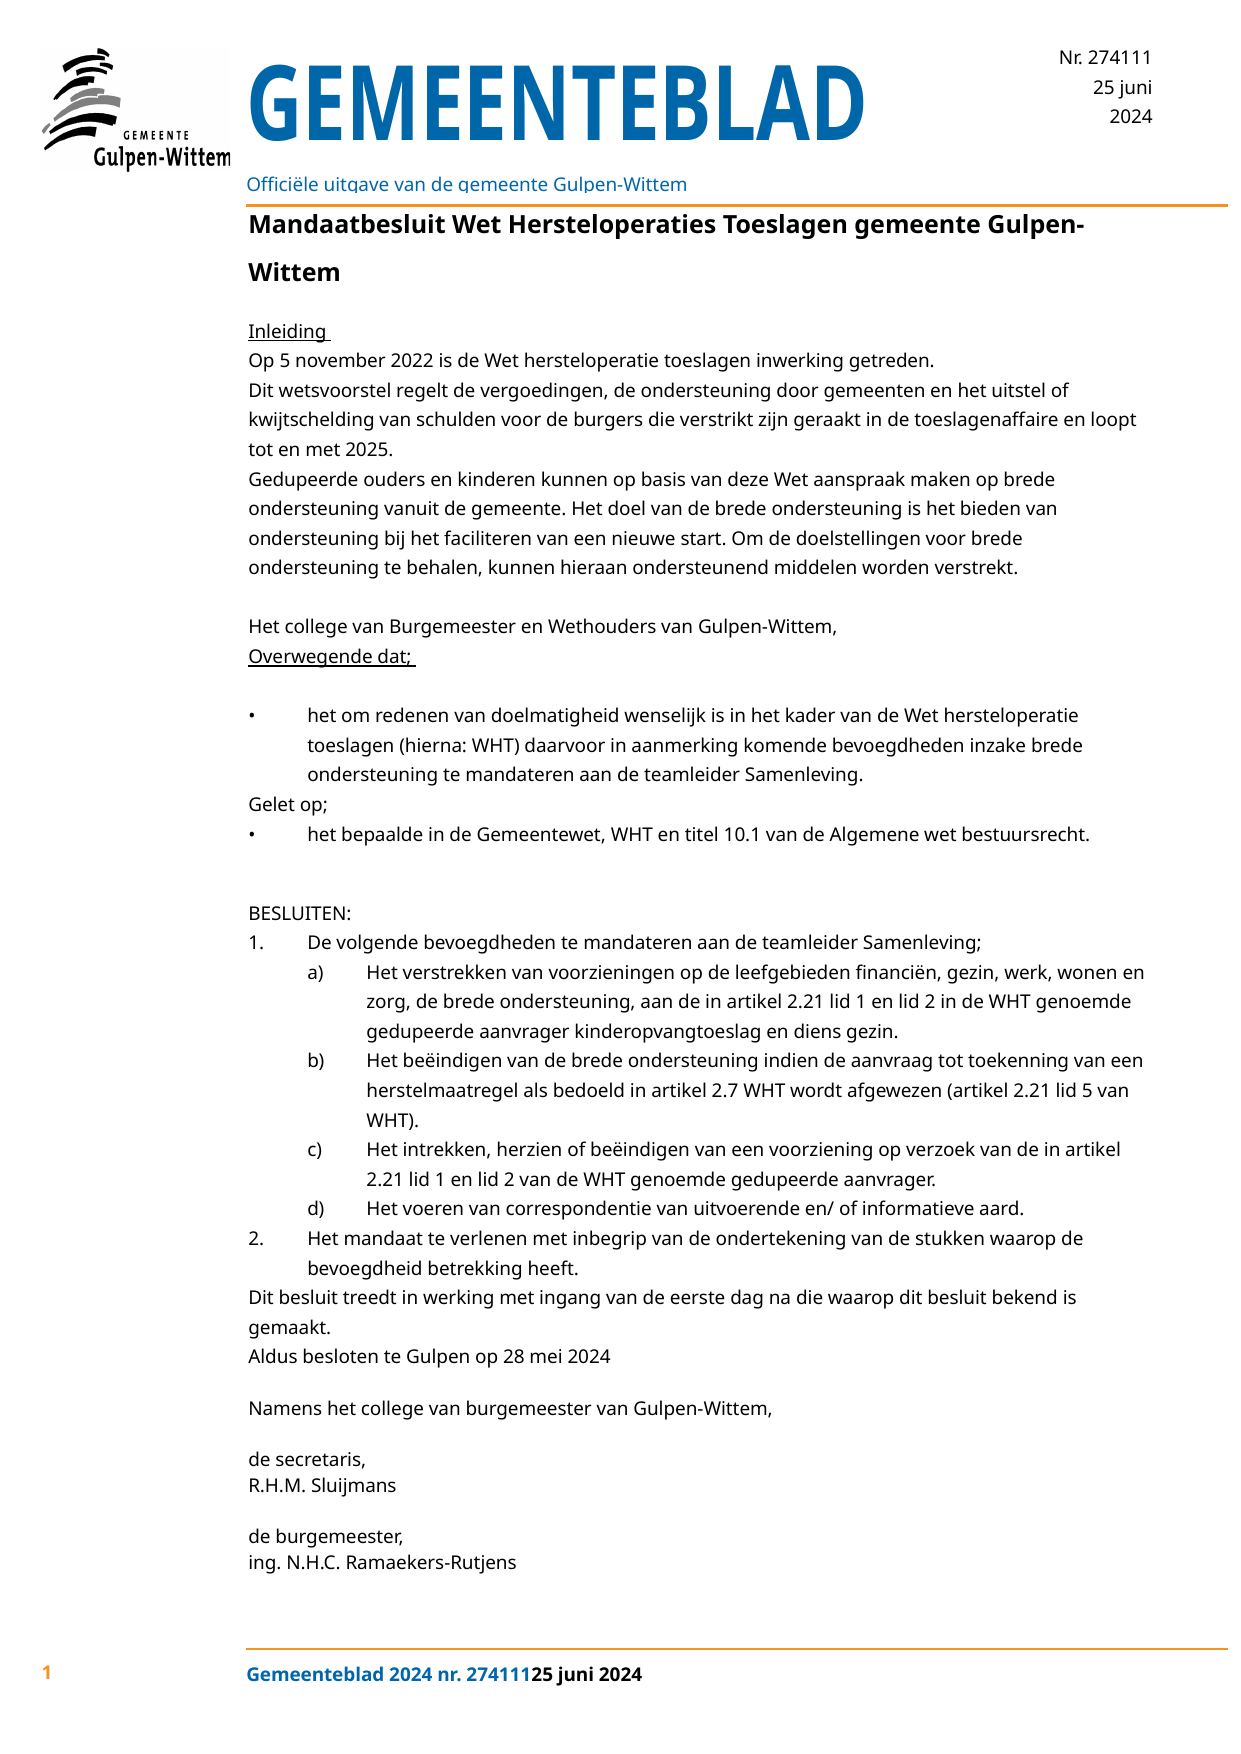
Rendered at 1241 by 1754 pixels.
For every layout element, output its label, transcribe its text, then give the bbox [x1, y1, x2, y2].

text Inleiding [248, 318, 1152, 344]
text de secretaris, [248, 1446, 1152, 1472]
list Het mandaat te verlenen met inbegrip van de ondertekening van de stukken waarop de bevoegdheid betrekking heeft. [248, 1225, 1152, 1280]
text Aldus besloten te Gulpen op 28 mei 2024 [248, 1343, 1152, 1369]
list Het voeren van correspondentie van uitvoerende en/ of informatieve aard. [307, 1196, 1152, 1221]
text Gelet op; [248, 791, 1152, 817]
text Het college van Burgemeester en Wethouders van Gulpen-Wittem, [248, 614, 1152, 639]
text Overwegende dat; [248, 643, 1152, 669]
picture [41, 47, 231, 172]
text Dit besluit treedt in werking met ingang van de eerste dag na die waarop dit besluit bekend is gemaakt. [248, 1284, 1152, 1339]
list De volgende bevoegdheden te mandateren aan de teamleider Samenleving; [248, 929, 1152, 955]
text Mandaatbesluit Wet Hersteloperaties Toeslagen gemeente Gulpen-Wittem [248, 207, 1152, 288]
list Het intrekken, herzien of beëindigen van een voorziening op verzoek van de in artikel 2.21 lid 1 en lid 2 van de WHT genoemde gedupeerde aanvrager. [307, 1136, 1152, 1192]
text Op 5 november 2022 is de Wet hersteloperatie toeslagen inwerking getreden. [248, 347, 1152, 373]
text de burgemeester, [248, 1523, 1152, 1549]
text Namens het college van burgemeester van Gulpen-Wittem, [248, 1395, 1152, 1421]
list het om redenen van doelmatigheid wenselijk is in het kader van de Wet hersteloperatie toeslagen (hierna: WHT) daarvoor in aanmerking komende bevoegdheden inzake brede ondersteuning te mandateren aan de teamleider Samenleving. [248, 702, 1152, 787]
list Het beëindigen van de brede ondersteuning indien de aanvraag tot toekenning van een herstelmaatregel als bedoeld in artikel 2.7 WHT wordt afgewezen (artikel 2.21 lid 5 van WHT). [307, 1048, 1152, 1132]
text Dit wetsvoorstel regelt de vergoedingen, de ondersteuning door gemeenten en het uitstel of kwijtschelding van schulden voor de burgers die verstrikt zijn geraakt in de toeslagenaffaire en loopt tot en met 2025. [248, 377, 1152, 462]
list het bepaalde in de Gemeentewet, WHT en titel 10.1 van de Algemene wet bestuursrecht. [248, 821, 1152, 847]
text R.H.M. Sluijmans [248, 1472, 1152, 1498]
text BESLUITEN: [248, 900, 1152, 925]
text ing. N.H.C. Ramaekers-Rutjens [248, 1549, 1152, 1575]
list Het verstrekken van voorzieningen op de leefgebieden financiën, gezin, werk, wonen en zorg, de brede ondersteuning, aan de in artikel 2.21 lid 1 en lid 2 in de WHT genoemde gedupeerde aanvrager kinderopvangtoeslag en diens gezin. [307, 959, 1152, 1044]
text Gedupeerde ouders en kinderen kunnen op basis van deze Wet aanspraak maken op brede ondersteuning vanuit de gemeente. Het doel van de brede ondersteuning is het bieden van ondersteuning bij het faciliteren van een nieuwe start. Om de doelstellingen voor brede ondersteuning te behalen, kunnen hieraan ondersteunend middelen worden verstrekt. [248, 466, 1152, 580]
